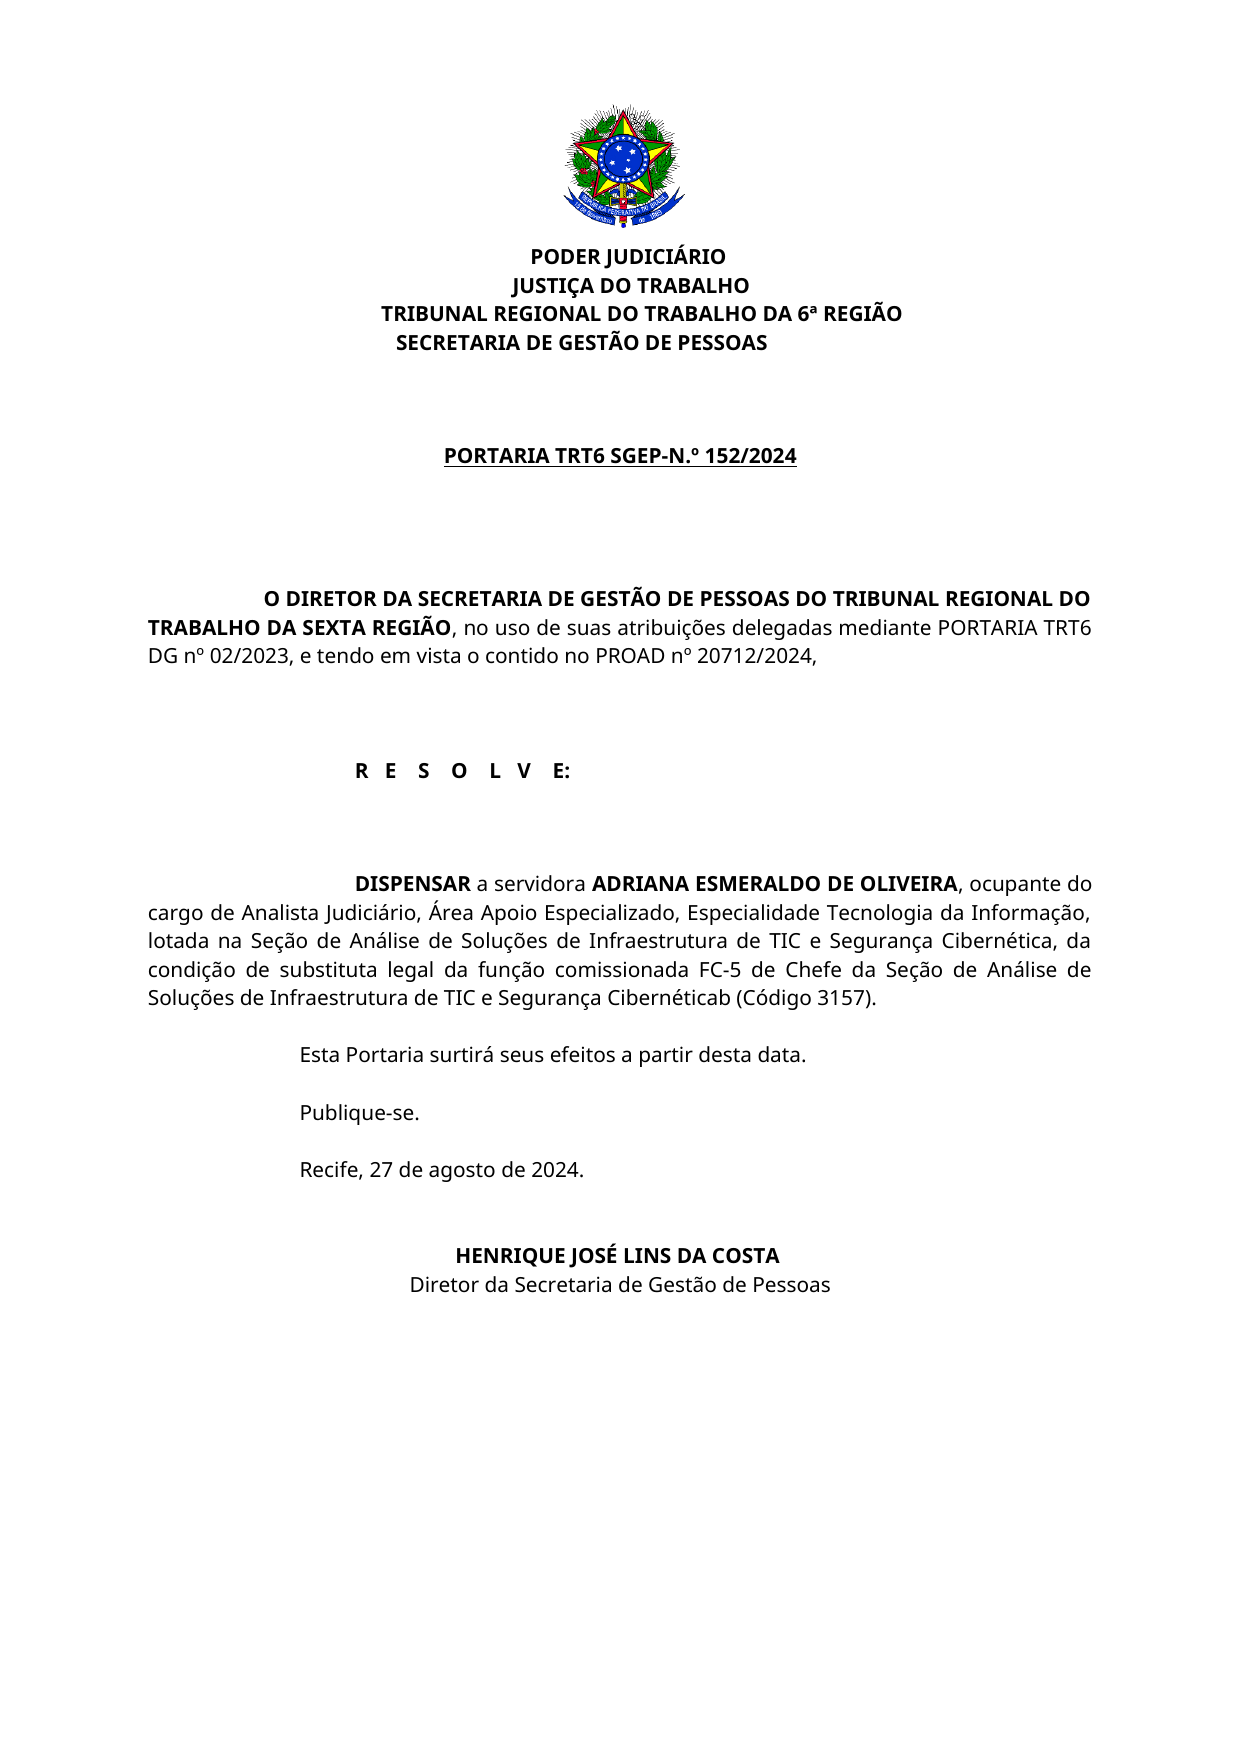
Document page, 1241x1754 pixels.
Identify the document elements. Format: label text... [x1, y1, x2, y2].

text SECRETARIA DE GESTÃO DE PESSOAS [222, 328, 1092, 356]
text DISPENSAR a servidora ADRIANA ESMERALDO DE OLIVEIRA, ocupante do cargo de Analista Judiciário, Área Apoio Especializado, Especialidade Tecnologia da Informação, lotada na Seção de Análise de Soluções de Infraestrutura de TIC e Segurança Cibernética, da condição de substituta legal da função comissionada FC-5 de Chefe da Seção de Análise de Soluções de Infraestrutura de TIC e Segurança Cibernéticab (Código 3157). [148, 869, 1092, 1012]
text O DIRETOR DA SECRETARIA DE GESTÃO DE PESSOAS DO TRIBUNAL REGIONAL DO TRABALHO DA SEXTA REGIÃO, no uso de suas atribuições delegadas mediante PORTARIA TRT6 DG nº 02/2023, e tendo em vista o contido no PROAD nº 20712/2024, [148, 584, 1092, 670]
text Publique-se. [148, 1098, 1092, 1126]
text PORTARIA TRT6 SGEP-N.º 152/2024 [148, 441, 1092, 470]
text Recife, 27 de agosto de 2024. [148, 1155, 1092, 1184]
text R E S O L V E: [148, 756, 1092, 784]
text HENRIQUE JOSÉ LINS DA COSTA Diretor da Secretaria de Gestão de Pessoas [148, 1213, 1092, 1324]
text Esta Portaria surtirá seus efeitos a partir desta data. [148, 1040, 1092, 1068]
picture [557, 101, 688, 230]
text PODER JUDICIÁRIO [148, 242, 1092, 271]
text JUSTIÇA DO TRABALHO [148, 271, 1092, 299]
text TRIBUNAL REGIONAL DO TRABALHO DA 6ª REGIÃO [148, 299, 1092, 328]
